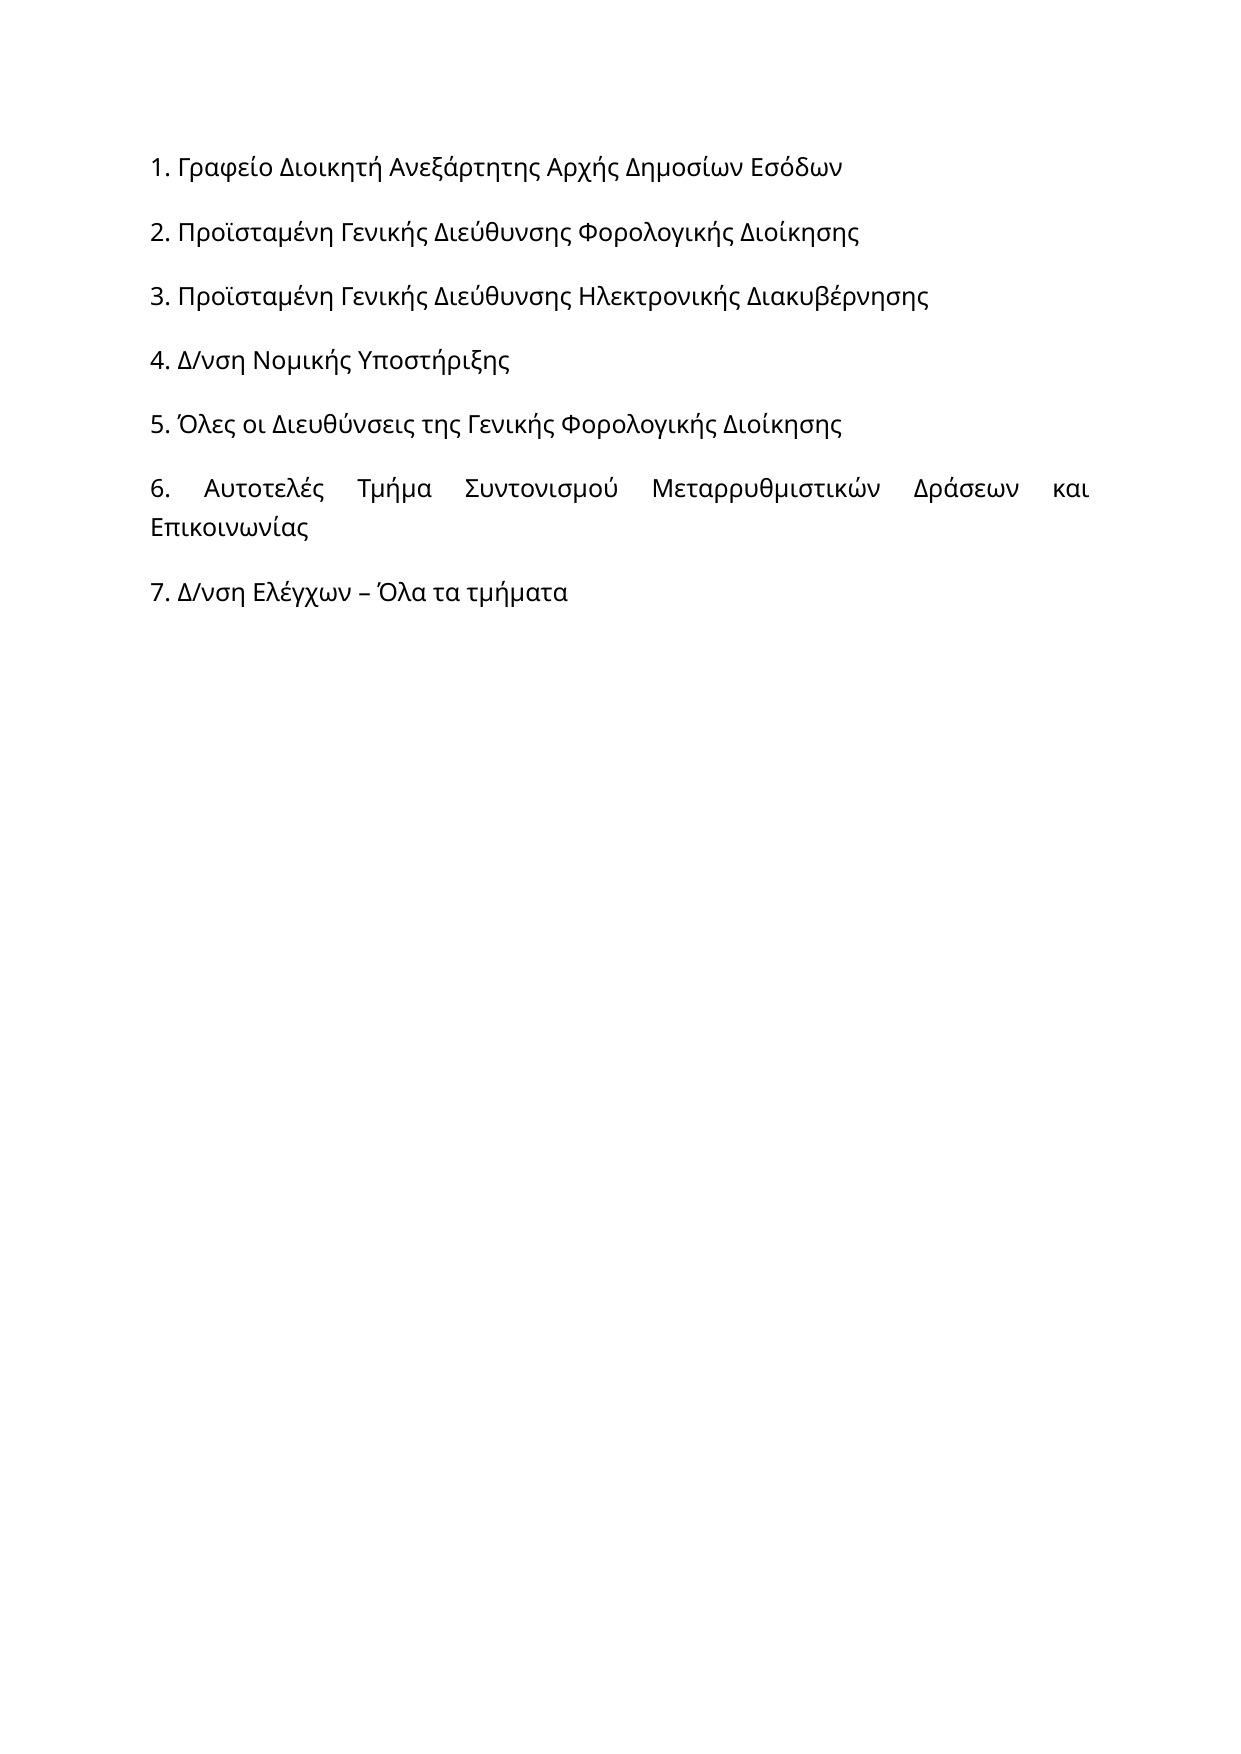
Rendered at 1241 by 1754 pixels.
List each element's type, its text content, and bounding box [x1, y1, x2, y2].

text 4. Δ/νση Νομικής Υποστήριξης [150, 342, 1090, 377]
text 3. Προϊσταμένη Γενικής Διεύθυνσης Ηλεκτρονικής Διακυβέρνησης [150, 278, 1090, 312]
text 1. Γραφείο Διοικητή Ανεξάρτητης Αρχής Δημοσίων Εσόδων [150, 150, 1090, 184]
text 2. Προϊσταμένη Γενικής Διεύθυνσης Φορολογικής Διοίκησης [150, 214, 1090, 248]
text 6. Αυτοτελές Τμήμα Συντονισμού Μεταρρυθμιστικών Δράσεων και Επικοινωνίας [150, 471, 1090, 544]
text 5. Όλες οι Διευθύνσεις της Γενικής Φορολογικής Διοίκησης [150, 407, 1090, 441]
text 7. Δ/νση Ελέγχων – Όλα τα τμήματα [150, 574, 1090, 608]
